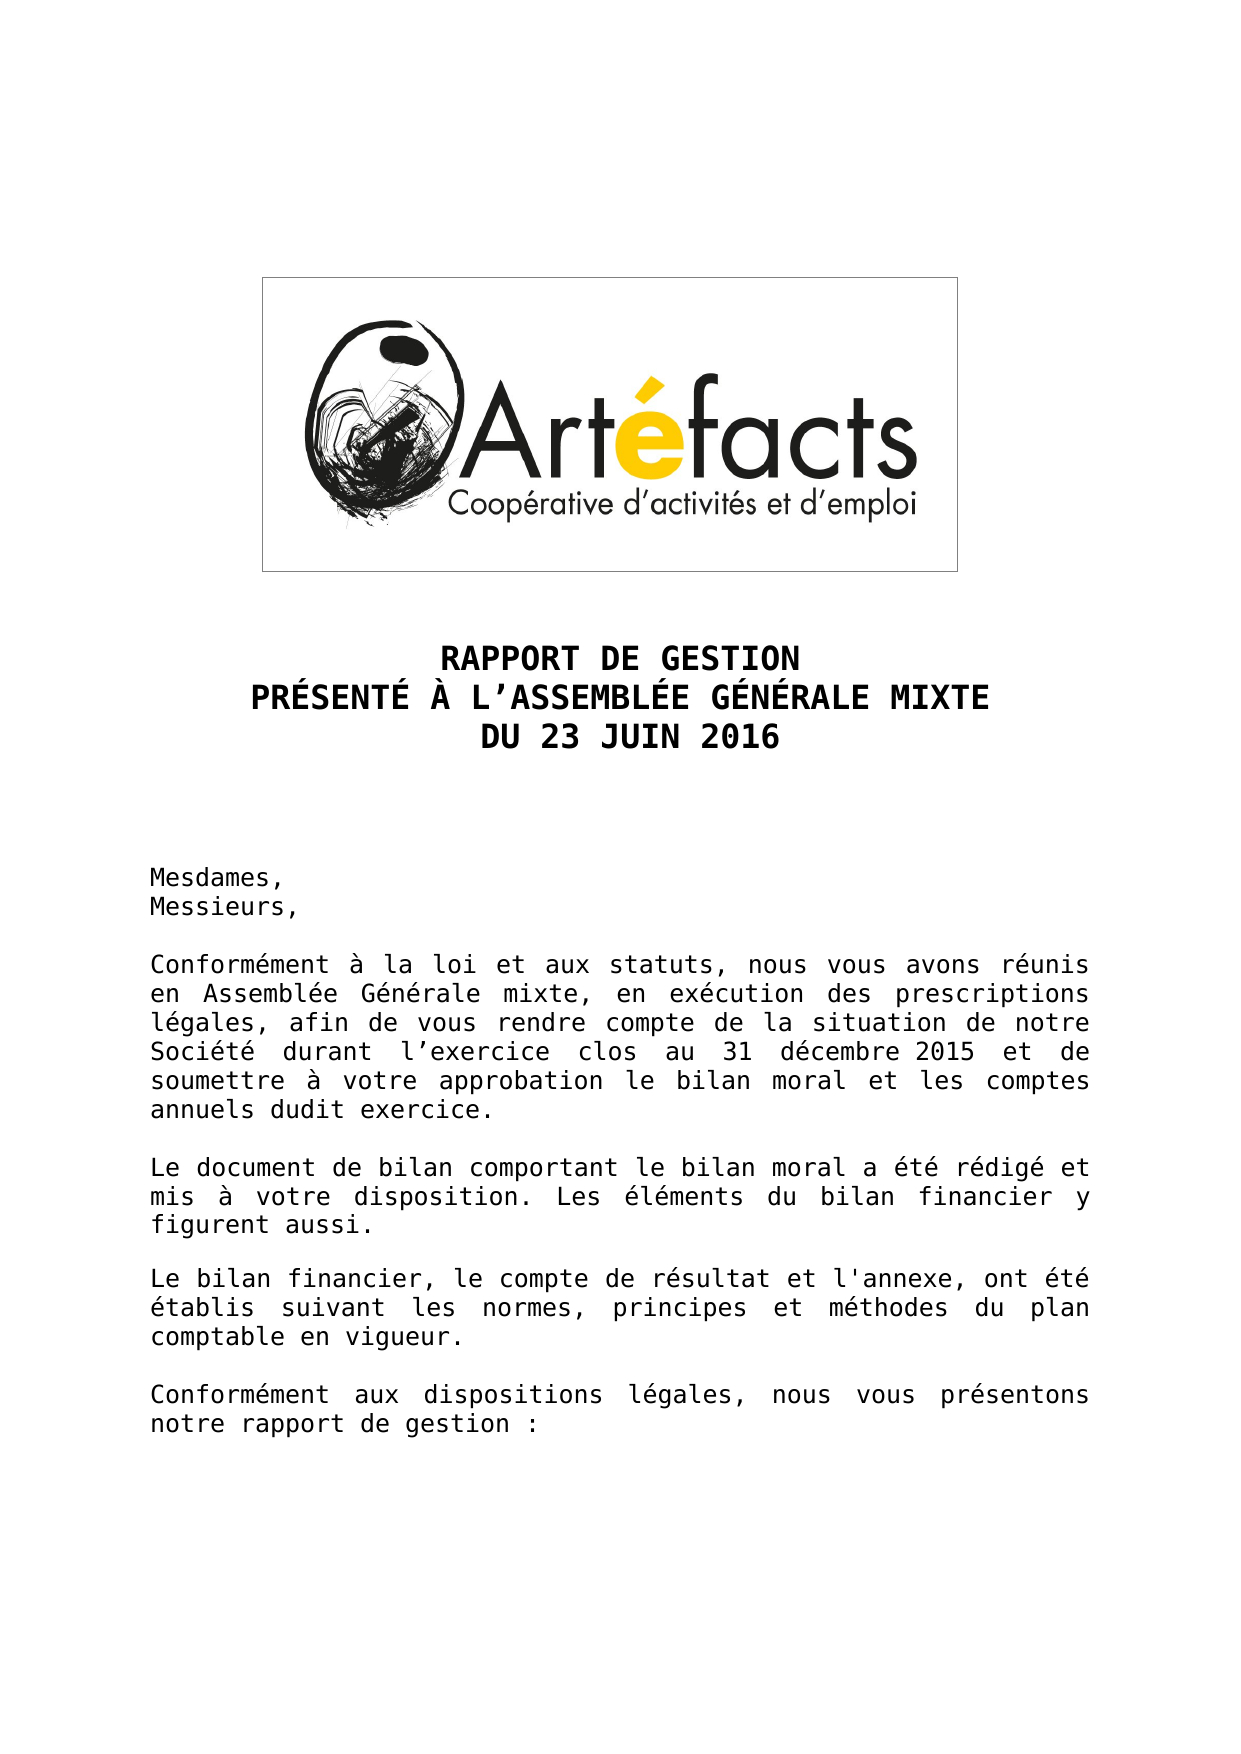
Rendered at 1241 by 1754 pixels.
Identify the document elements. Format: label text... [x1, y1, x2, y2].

text Conformément à la loi et aux statuts, nous vous avons réunis en Assemblée Générale mixte, en exécution des prescriptions légales, afin de vous rendre compte de la situation de notre Société durant l’exercice clos au 31 décembre 2015 et de soumettre à votre approbation le bilan moral et les comptes annuels dudit exercice. [150, 950, 1090, 1124]
text Mesdames, [150, 863, 1090, 892]
text Messieurs, [150, 892, 1090, 921]
text RAPPORT DE GESTION [150, 640, 1090, 679]
text du 23 Juin 2016 [150, 718, 1090, 757]
text Le bilan financier, le compte de résultat et l'annexe, ont été établis suivant les normes, principes et méthodes du plan comptable en vigueur. [150, 1264, 1090, 1351]
text présenté à l’Assemblée Générale MIXTE [150, 679, 1090, 718]
text Le document de bilan comportant le bilan moral a été rédigé et mis à votre disposition. Les éléments du bilan financier y figurent aussi. [150, 1153, 1090, 1240]
picture [263, 278, 957, 571]
text Conformément aux dispositions légales, nous vous présentons notre rapport de gestion : [150, 1380, 1090, 1438]
